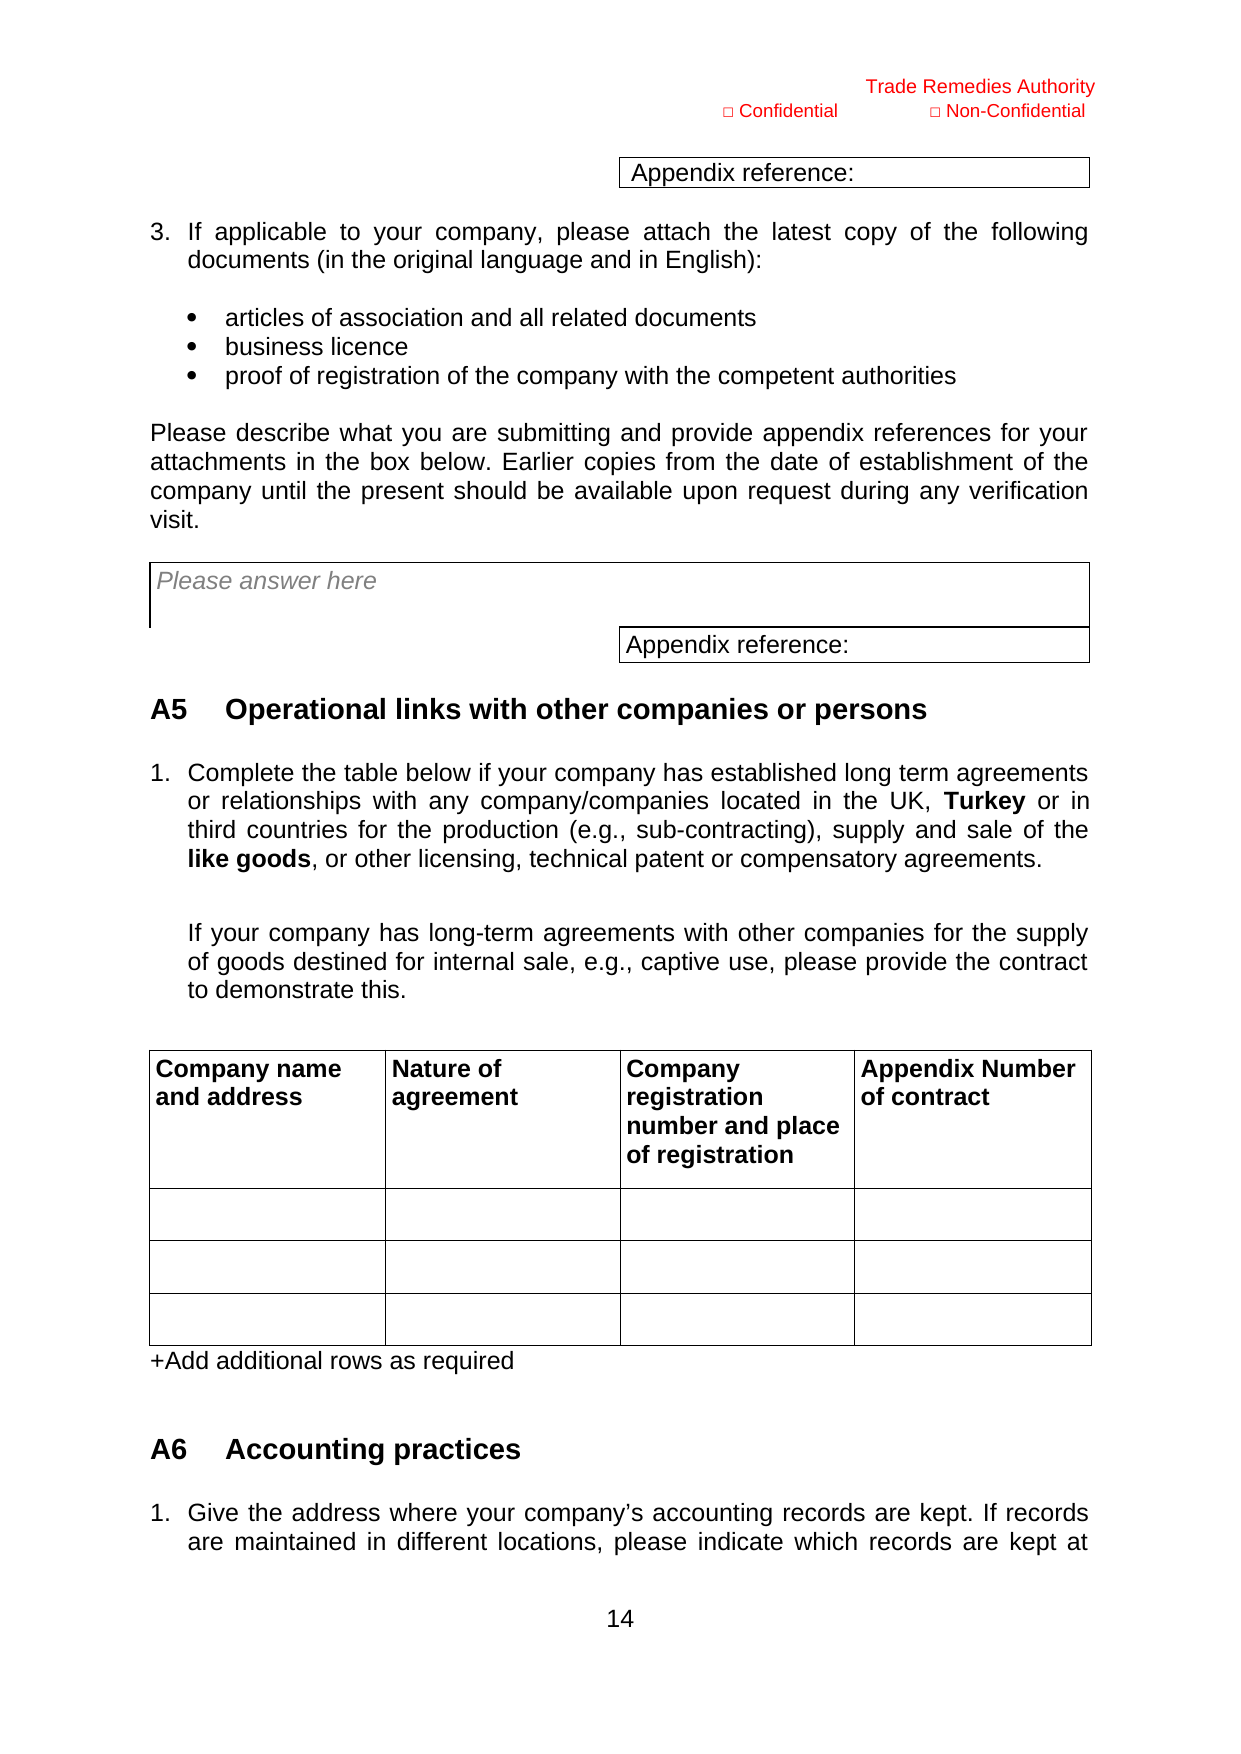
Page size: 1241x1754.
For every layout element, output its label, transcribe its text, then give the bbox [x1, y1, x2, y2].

table_cell [621, 1189, 854, 1240]
text Please describe what you are submitting and provide appendix references for your attachments in the box below. Earlier copies from the date of establishment of the company until the present should be available upon request during any verification visit. [150, 418, 1090, 533]
text +Add additional rows as required [150, 1346, 1090, 1375]
list articles of association and all related documents [187, 303, 1090, 332]
table_cell [855, 1294, 1091, 1345]
table_cell [150, 1241, 385, 1293]
table_cell [386, 1294, 620, 1345]
table_cell Appendix reference: [620, 158, 1089, 187]
table_cell [150, 1189, 385, 1240]
table_cell [621, 1294, 854, 1345]
table_cell [621, 1241, 854, 1293]
table_cell Appendix reference: [620, 628, 1089, 662]
table_cell [150, 158, 619, 187]
list business licence [187, 332, 1090, 361]
table_cell [855, 1189, 1091, 1240]
table_cell [150, 1294, 385, 1345]
list If applicable to your company, please attach the latest copy of the following documents (in the original language and in English): [150, 217, 1090, 274]
table_cell [386, 1241, 620, 1293]
table_header Nature of agreement [386, 1051, 620, 1188]
subtitle A5 Operational links with other companies or persons [150, 692, 1090, 725]
table_header Please answer here [151, 563, 1089, 626]
list Give the address where your company’s accounting records are kept. If records are maintained in different locations, please indicate which records are kept at [150, 1498, 1090, 1555]
subtitle A6 Accounting practices [150, 1432, 1090, 1466]
list Complete the table below if your company has established long term agreements or relationships with any company/companies located in the UK, Turkey or in third countries for the production (e.g., sub-contracting), supply and sale of the like goods, or other licensing, technical patent or compensatory agreements. [150, 757, 1090, 872]
table_header Appendix Number of contract [855, 1051, 1091, 1188]
table_header Company name and address [150, 1051, 385, 1188]
text If your company has long-term agreements with other companies for the supply of goods destined for internal sale, e.g., captive use, please provide the contract to demonstrate this. [187, 918, 1090, 1004]
table_cell [150, 628, 619, 662]
table_header Company registration number and place of registration [621, 1051, 854, 1188]
list proof of registration of the company with the competent authorities [187, 361, 1090, 389]
table_cell [386, 1189, 620, 1240]
table_cell [855, 1241, 1091, 1293]
